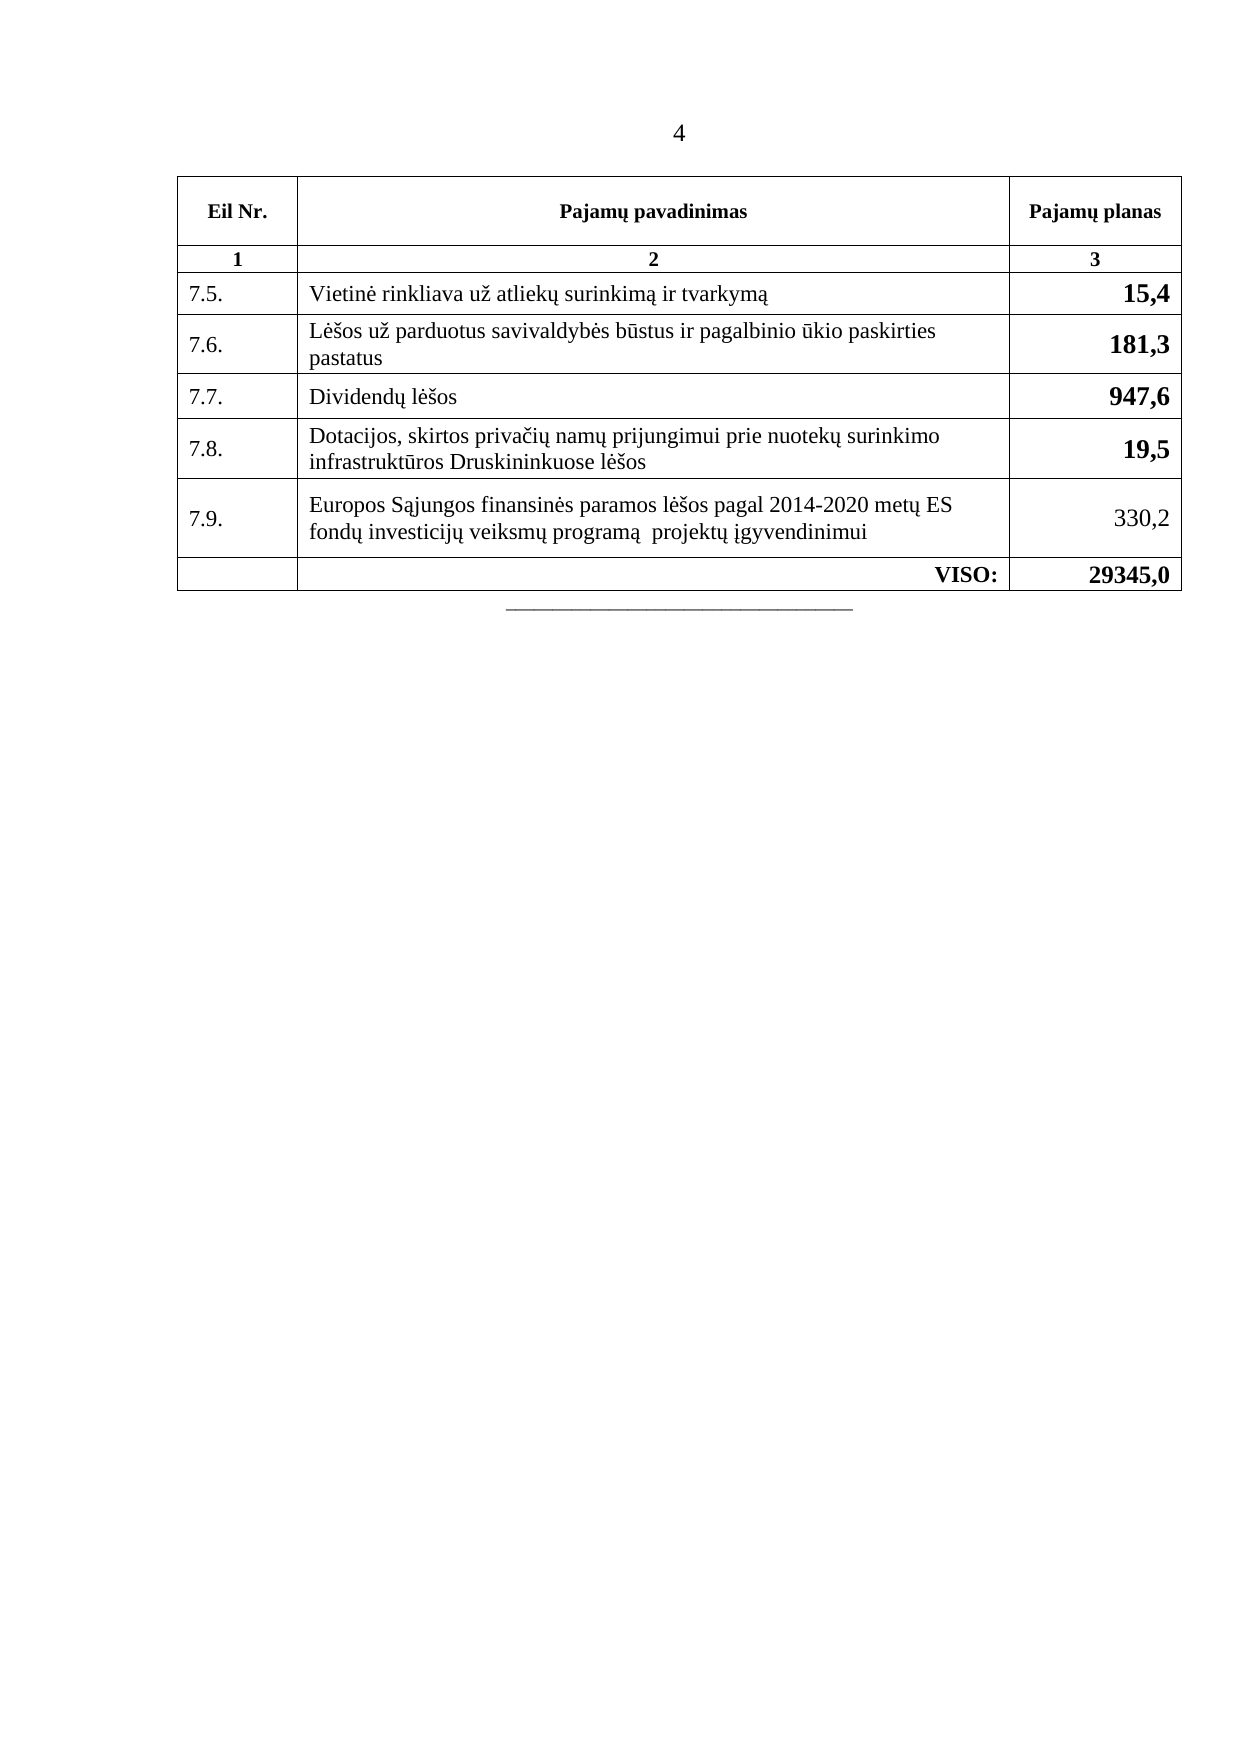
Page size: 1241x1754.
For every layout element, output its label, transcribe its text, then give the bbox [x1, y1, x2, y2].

table_cell Lėšos už parduotus savivaldybės būstus ir pagalbinio ūkio paskirties pastatus [298, 315, 1009, 373]
table_cell 7.5. [178, 273, 297, 314]
table_cell 19,5 [1010, 419, 1181, 477]
table_cell 1 [178, 246, 297, 272]
table_header Pajamų planas [1010, 177, 1181, 245]
text _____________________________________ [177, 591, 1181, 613]
table_cell 7.9. [178, 479, 297, 557]
table_cell 7.7. [178, 374, 297, 418]
table_cell Vietinė rinkliava už atliekų surinkimą ir tvarkymą [298, 273, 1009, 314]
table_cell VISO: [298, 558, 1009, 590]
table_cell Dotacijos, skirtos privačių namų prijungimui prie nuotekų surinkimo infrastruktūros Druskininkuose lėšos [298, 419, 1009, 477]
table_cell Europos Sąjungos finansinės paramos lėšos pagal 2014-2020 metų ES fondų investicijų veiksmų programą projektų įgyvendinimui [298, 479, 1009, 557]
table_cell [178, 558, 297, 590]
table_cell 181,3 [1010, 315, 1181, 373]
table_cell 330,2 [1010, 479, 1181, 557]
table_cell 7.8. [178, 419, 297, 477]
table_cell 7.6. [178, 315, 297, 373]
table_cell 3 [1010, 246, 1181, 272]
table_cell 2 [298, 246, 1009, 272]
table_cell Dividendų lėšos [298, 374, 1009, 418]
table_cell 29345,0 [1010, 558, 1181, 590]
table_cell 15,4 [1010, 273, 1181, 314]
table_cell 947,6 [1010, 374, 1181, 418]
table_header Eil Nr. [178, 177, 297, 245]
table_header Pajamų pavadinimas [298, 177, 1009, 245]
